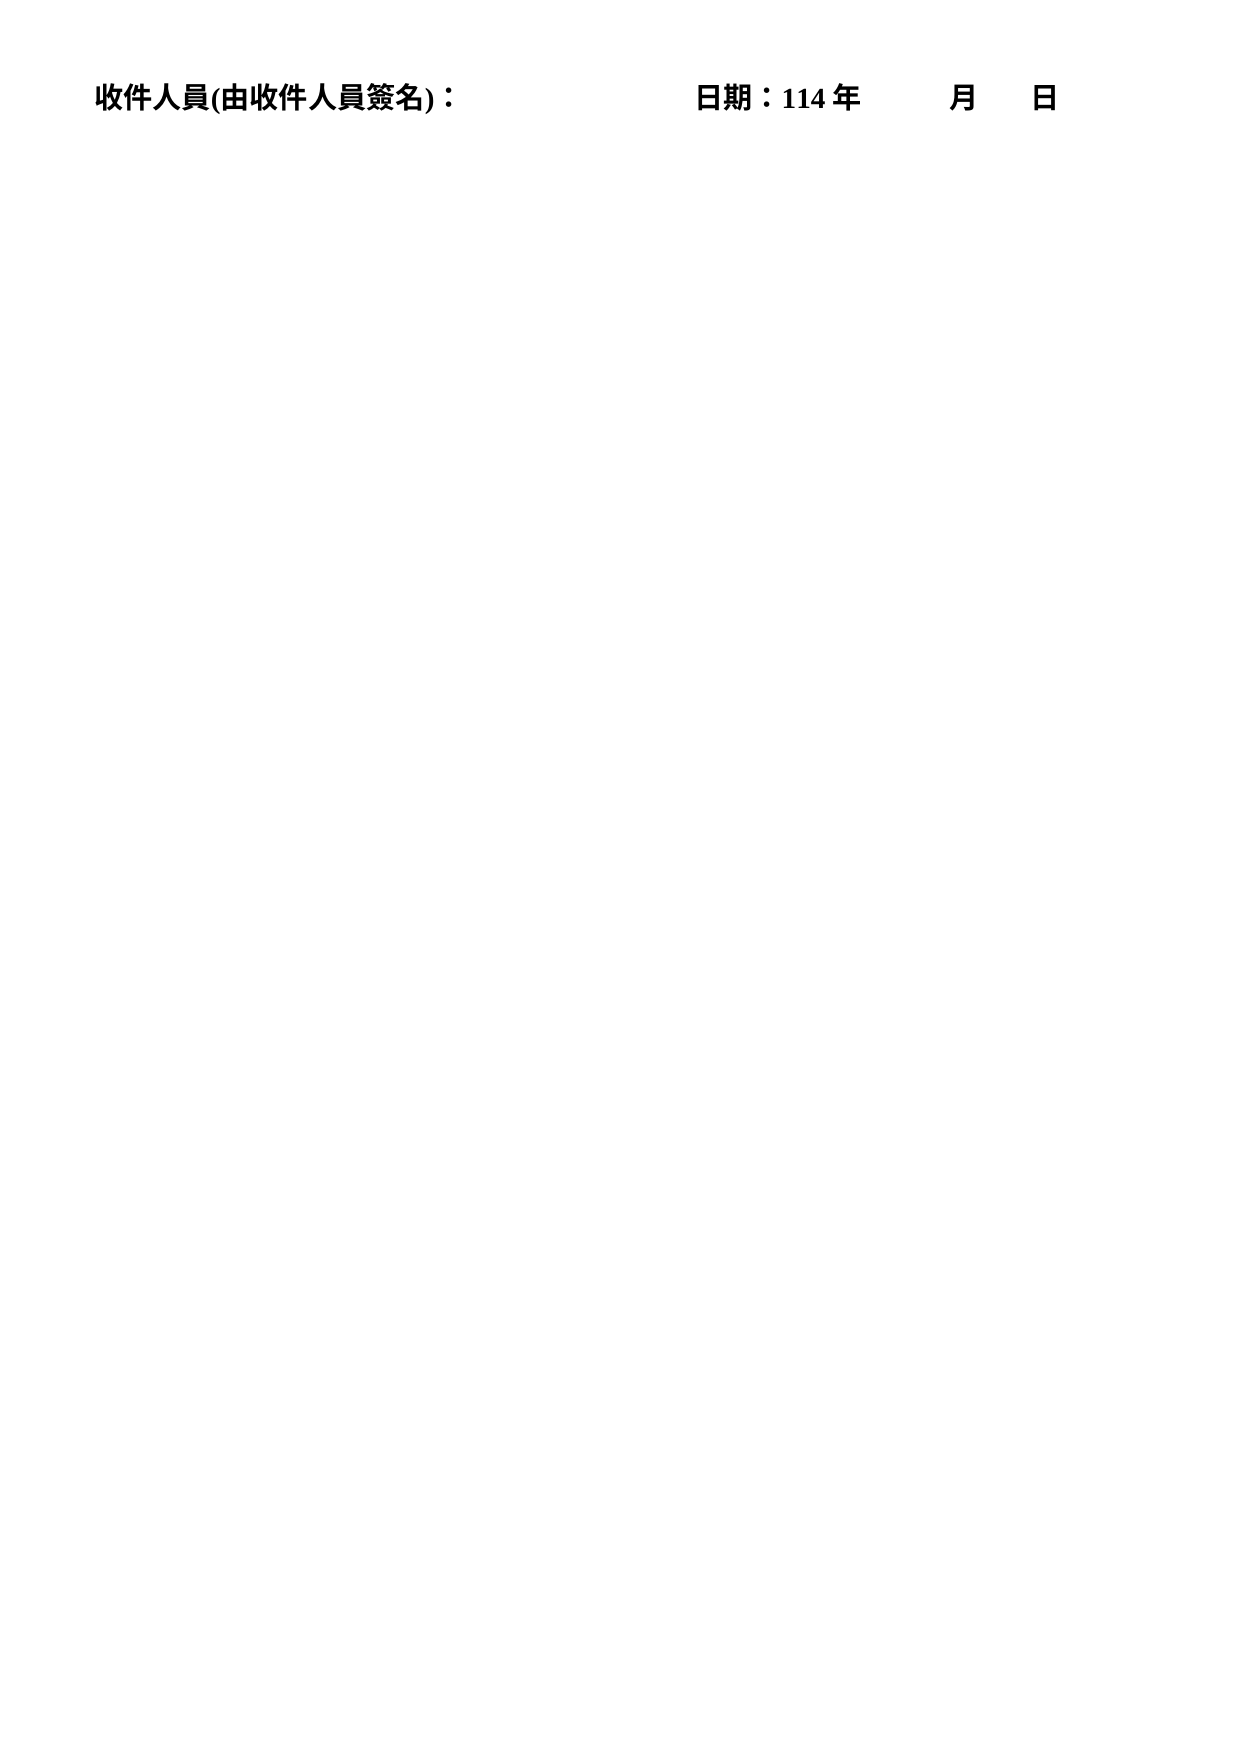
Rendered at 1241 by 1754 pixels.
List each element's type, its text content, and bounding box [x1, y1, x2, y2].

text 收件人員(由收件人員簽名)： 日期：114 年 月 日 [94, 75, 1173, 117]
